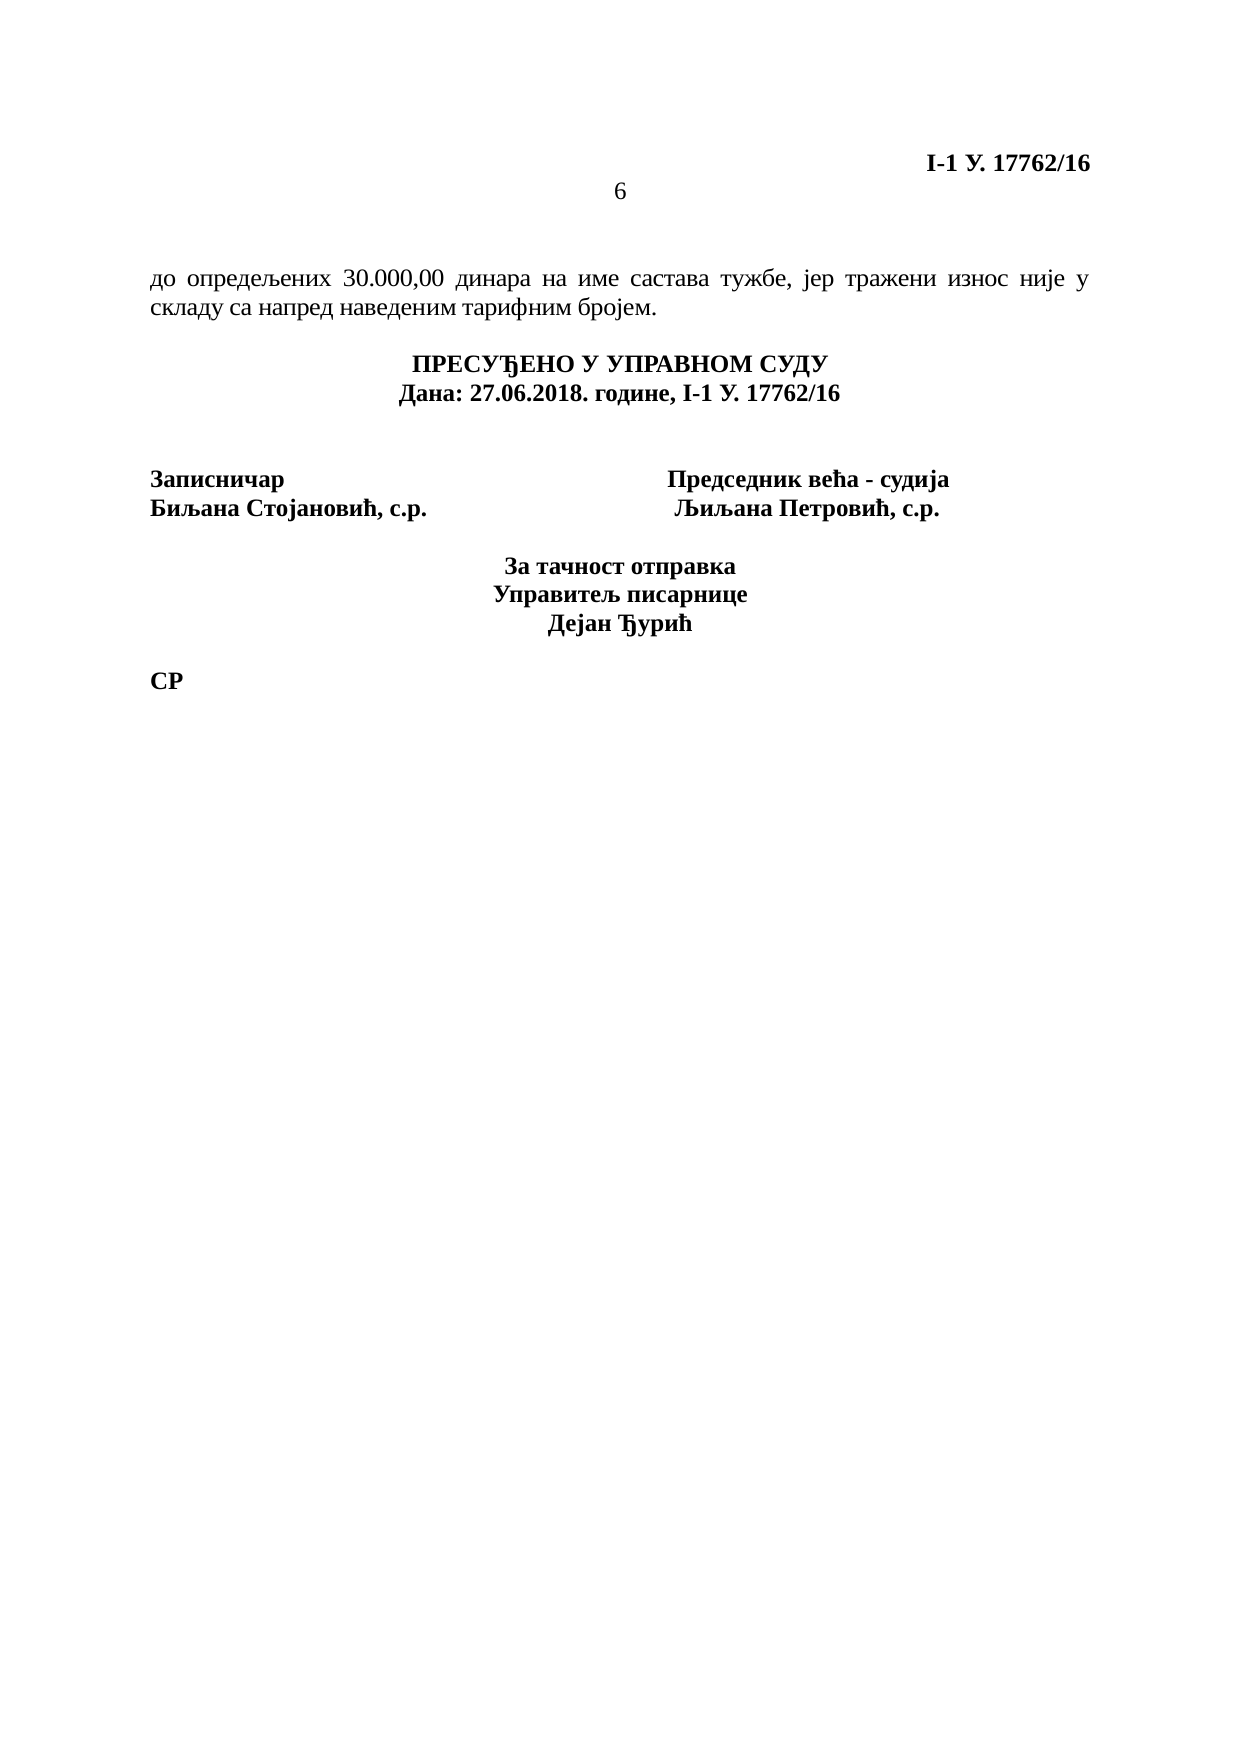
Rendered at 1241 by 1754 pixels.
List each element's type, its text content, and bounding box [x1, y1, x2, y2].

text Записничар Председник већа - судија [150, 464, 1089, 493]
text Биљана Стојановић, с.р. Љиљана Петровић, с.р. [150, 493, 1090, 522]
text до опредељених 30.000,00 динара на име састава тужбе, јер тражени износ није у складу са напред наведеним тарифним бројем. [150, 263, 1090, 321]
text Дана: 27.06.2018. године, I-1 У. 17762/16 [150, 378, 1089, 407]
text ПРЕСУЂЕНО У УПРАВНОМ СУДУ [150, 349, 1090, 378]
text Управитељ писарнице [150, 579, 1090, 608]
text За тачност отправка [150, 551, 1090, 579]
text Дејан Ђурић [150, 608, 1090, 637]
text СР [150, 666, 1090, 694]
